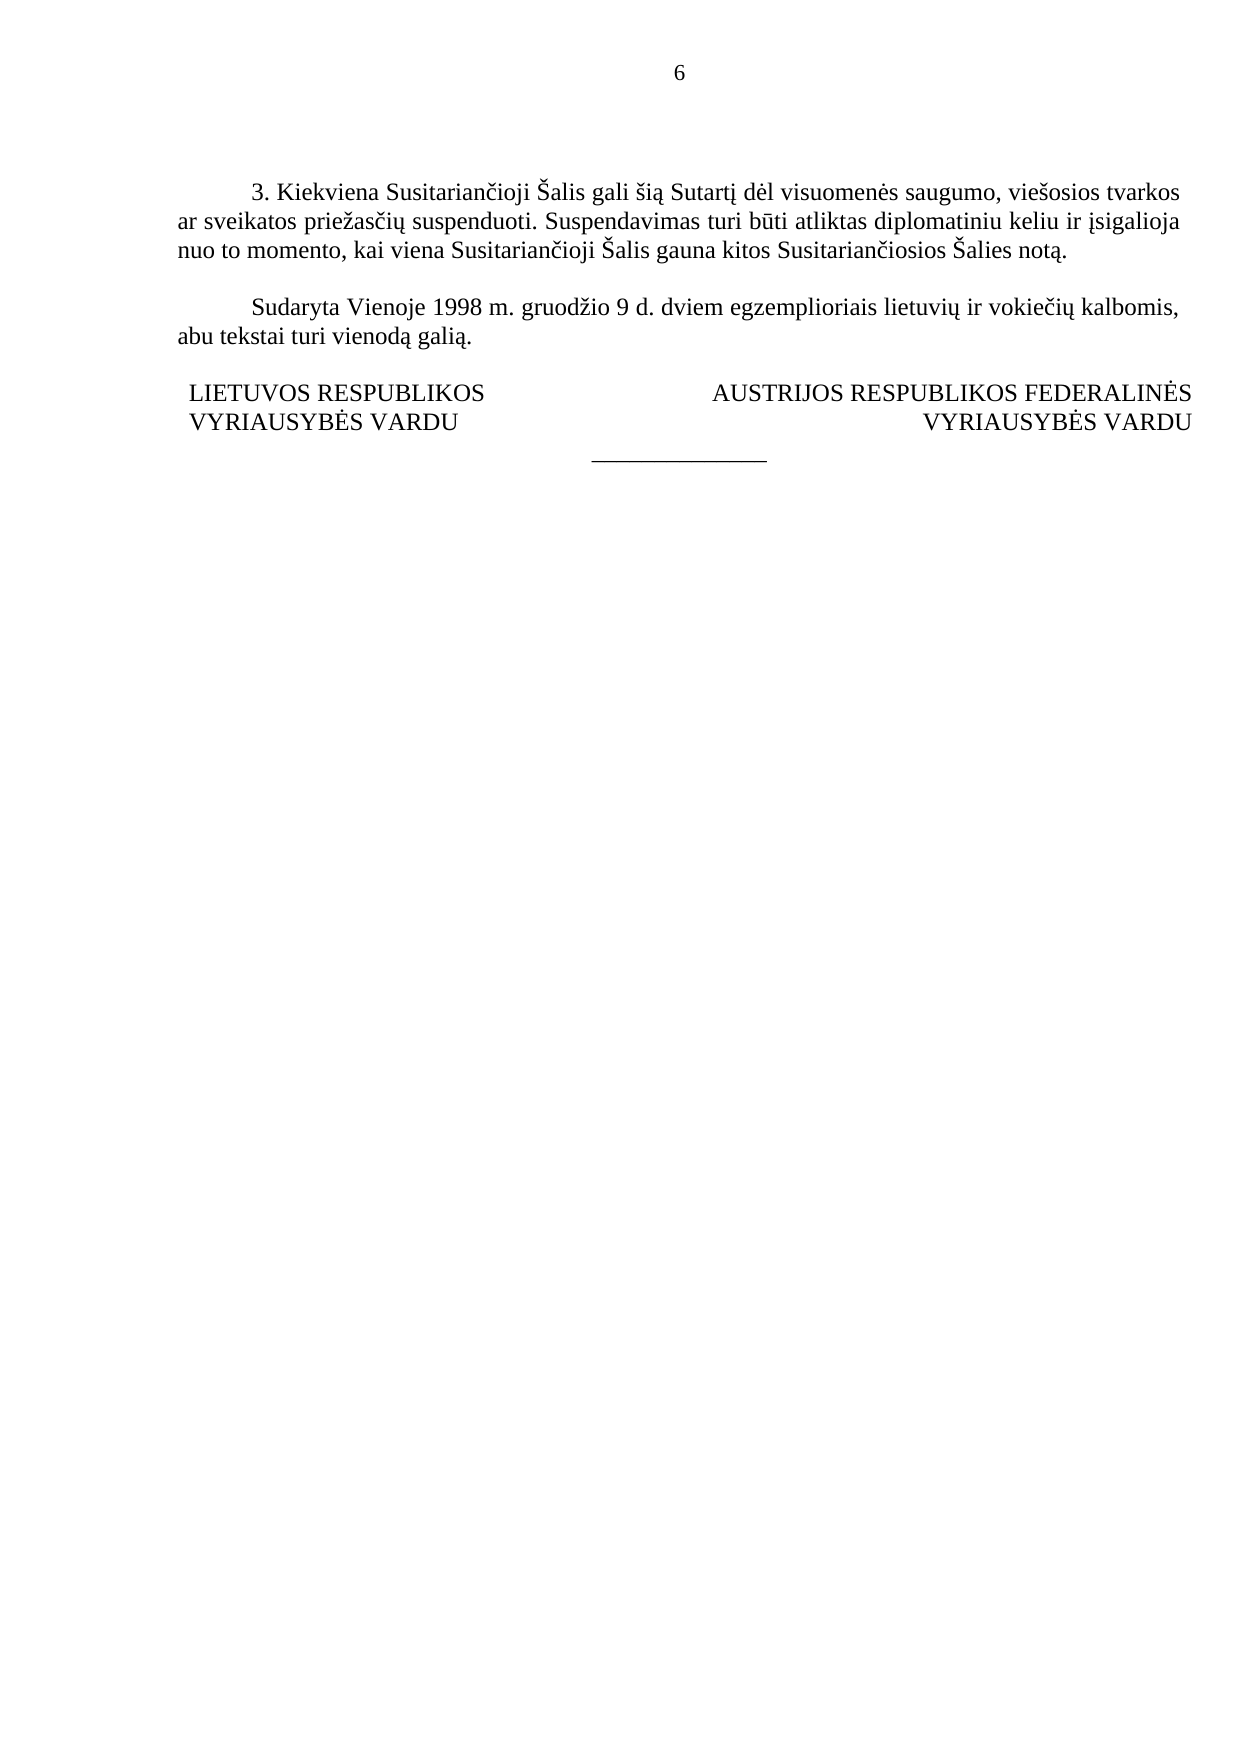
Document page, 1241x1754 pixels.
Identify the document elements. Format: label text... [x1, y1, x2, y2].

table_header Lietuvos Respublikos [177, 379, 690, 407]
table_cell Vyriausybės vardu [177, 407, 690, 436]
text Sudaryta Vienoje 1998 m. gruodžio 9 d. dviem egzemplioriais lietuvių ir vokiečių kalbomis, abu tekstai turi vienodą galią. [177, 292, 1181, 350]
table_header Austrijos Respublikos Federalinės [690, 379, 1204, 407]
text ______________ [177, 436, 1181, 465]
table_cell Vyriausybės vardu [690, 407, 1204, 436]
text 3. Kiekviena Susitariančioji Šalis gali šią Sutartį dėl visuomenės saugumo, viešosios tvarkos ar sveikatos priežasčių suspenduoti. Suspendavimas turi būti atliktas diplomatiniu keliu ir įsigalioja nuo to momento, kai viena Susitariančioji Šalis gauna kitos Susitariančiosios Šalies notą. [177, 177, 1181, 263]
